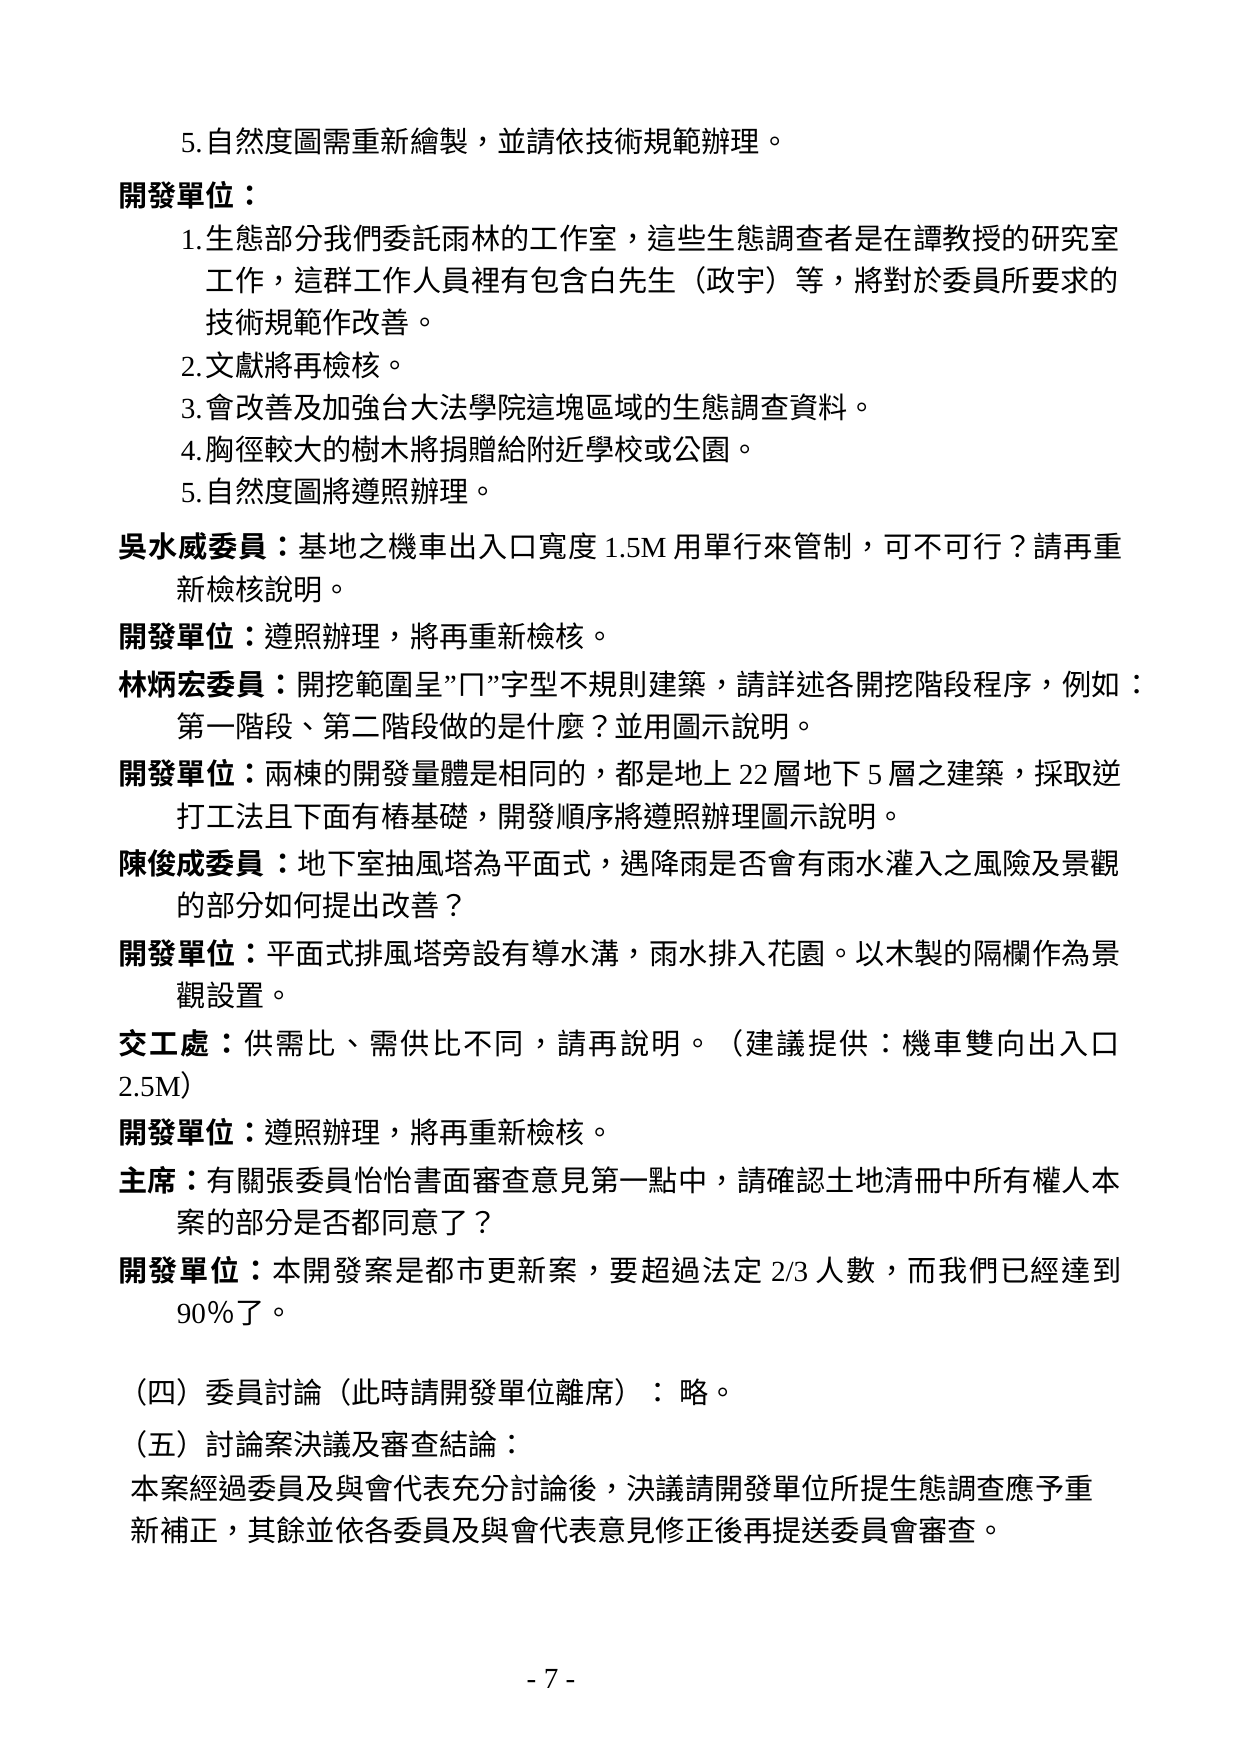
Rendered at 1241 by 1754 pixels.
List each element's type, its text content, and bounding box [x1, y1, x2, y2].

text 開發單位：平面式排風塔旁設有導水溝，雨水排入花園。以木製的隔欄作為景觀設置。 [118, 930, 1122, 1015]
list 自然度圖將遵照辦理。 [181, 469, 1122, 511]
list 會改善及加強台大法學院這塊區域的生態調查資料。 [181, 384, 1122, 427]
list 自然度圖需重新繪製，並請依技術規範辦理。 [181, 118, 1122, 160]
text 交工處：供需比、需供比不同，請再說明。（建議提供：機車雙向出入口2.5M） [118, 1020, 1122, 1105]
text 吳水威委員：基地之機車出入口寬度1.5M用單行來管制，可不可行？請再重新檢核說明。 [118, 524, 1122, 608]
text 開發單位：兩棟的開發量體是相同的，都是地上22層地下5層之建築，採取逆打工法且下面有樁基礎，開發順序將遵照辦理圖示說明。 [118, 751, 1122, 835]
text 開發單位：本開發案是都市更新案，要超過法定2/3人數，而我們已經達到90％了。 [118, 1247, 1122, 1332]
list 文獻將再檢核。 [181, 342, 1122, 384]
text 陳俊成委員 ：地下室抽風塔為平面式，遇降雨是否會有雨水灌入之風險及景觀的部分如何提出改善？ [118, 841, 1122, 925]
text 開發單位：遵照辦理，將再重新檢核。 [118, 1110, 1122, 1152]
list 胸徑較大的樹木將捐贈給附近學校或公園。 [181, 427, 1122, 469]
text （五）討論案決議及審查結論： [118, 1413, 1122, 1465]
text 開發單位：遵照辦理，將再重新檢核。 [118, 613, 1122, 656]
text 林炳宏委員：開挖範圍呈”ㄇ”字型不規則建築，請詳述各開挖階段程序，例如：第一階段、第二階段做的是什麼？並用圖示說明。 [118, 661, 1122, 746]
text 主席：有關張委員怡怡書面審查意見第一點中，請確認土地清冊中所有權人本案的部分是否都同意了？ [118, 1157, 1122, 1242]
text 開發單位： [118, 173, 1122, 215]
text （四）委員討論（此時請開發單位離席）： 略。 [118, 1365, 1122, 1413]
text 本案經過委員及與會代表充分討論後，決議請開發單位所提生態調查應予重新補正，其餘並依各委員及與會代表意見修正後再提送委員會審查。 [131, 1465, 1122, 1550]
list 生態部分我們委託雨林的工作室，這些生態調查者是在譚教授的研究室工作，這群工作人員裡有包含白先生（政宇）等，將對於委員所要求的技術規範作改善。 [181, 215, 1122, 342]
